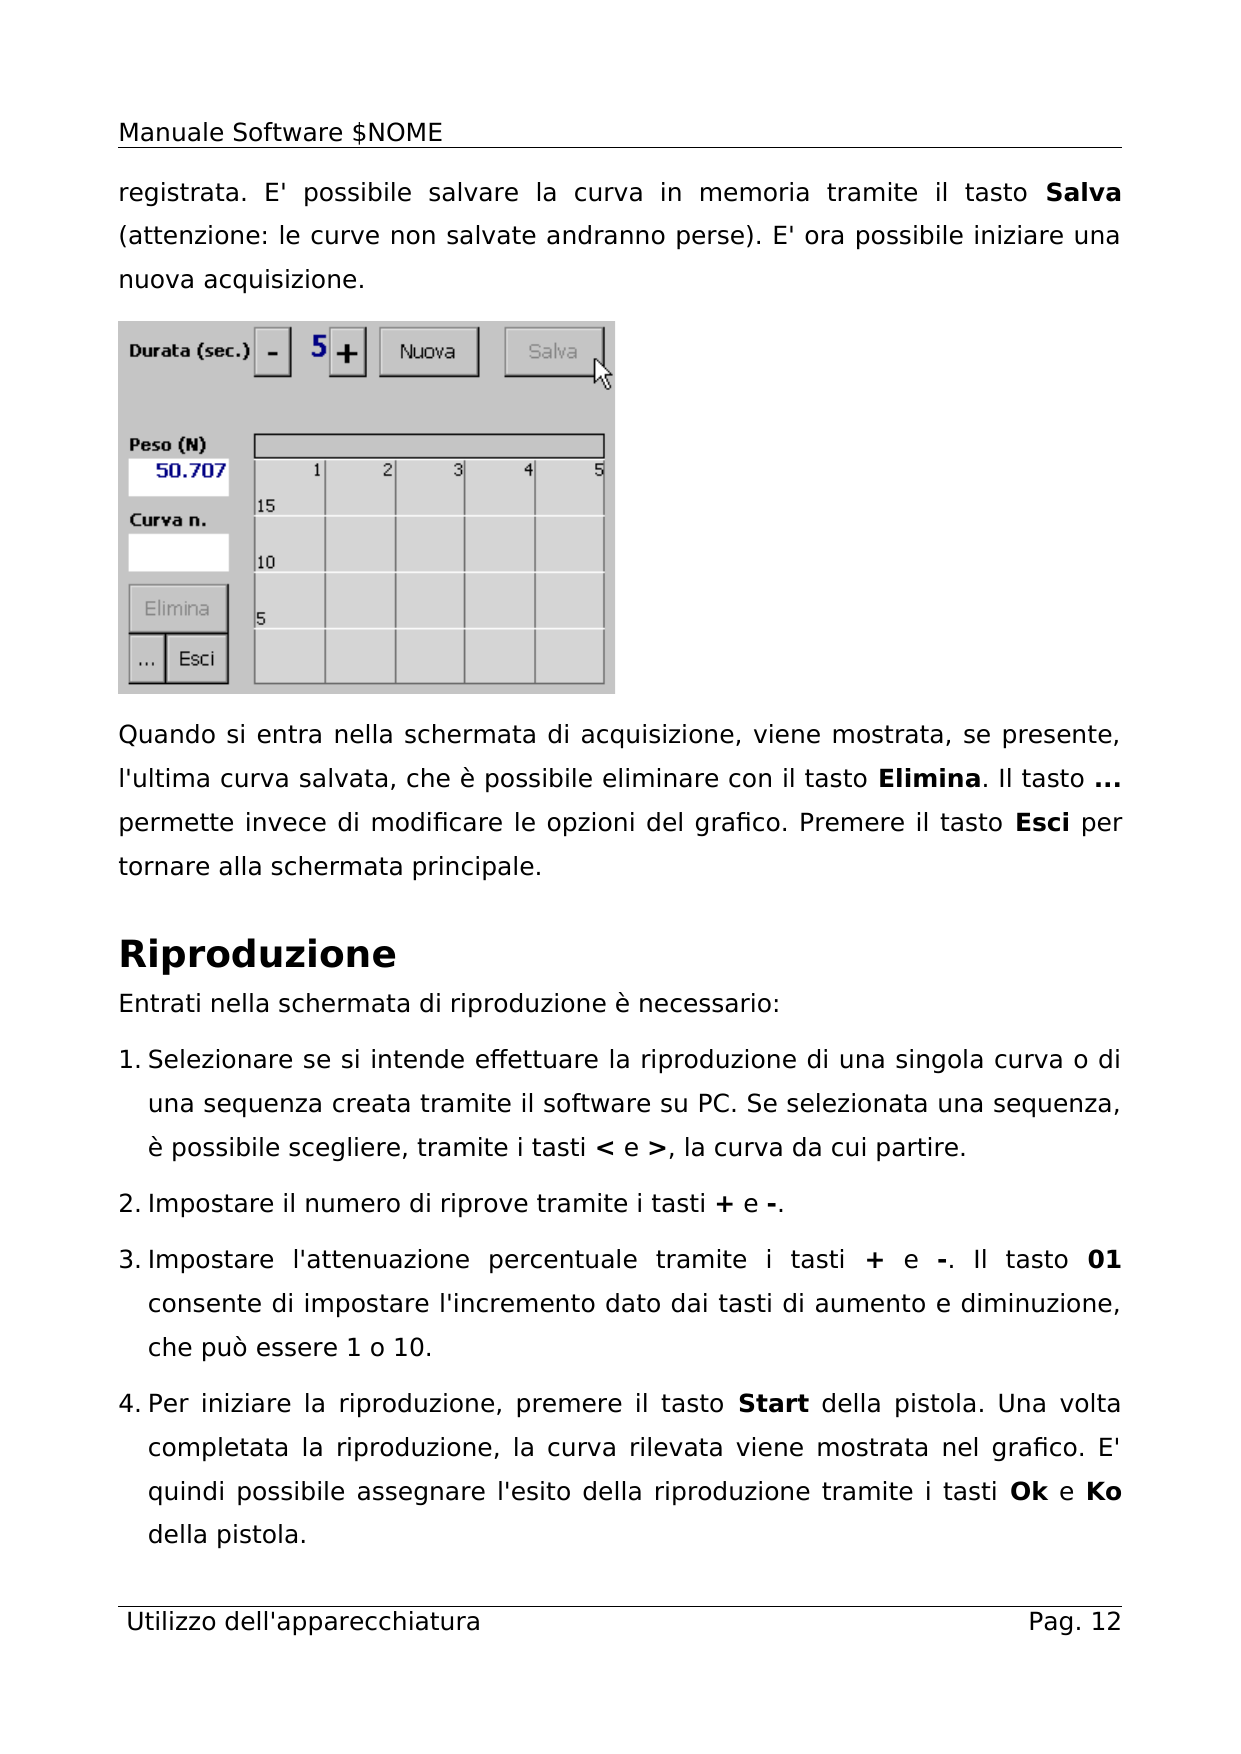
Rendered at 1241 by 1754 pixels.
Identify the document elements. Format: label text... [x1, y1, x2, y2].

text Quando si entra nella schermata di acquisizione, viene mostrata, se presente, l'ultima curva salvata, che è possibile eliminare con il tasto Elimina. Il tasto ... permette invece di modificare le opzioni del grafico. Premere il tasto Esci per tornare alla schermata principale. [118, 721, 1122, 881]
list Selezionare se si intende effettuare la riproduzione di una singola curva o di una sequenza creata tramite il software su PC. Se selezionata una sequenza, è possibile scegliere, tramite i tasti < e >, la curva da cui partire. [118, 1045, 1122, 1162]
subtitle Riproduzione [118, 933, 1122, 977]
text registrata. E' possibile salvare la curva in memoria tramite il tasto Salva (attenzione: le curve non salvate andranno perse). E' ora possibile iniziare una nuova acquisizione. [118, 178, 1122, 294]
picture [118, 321, 615, 694]
list Impostare l'attenuazione percentuale tramite i tasti + e -. Il tasto 01 consente di impostare l'incremento dato dai tasti di aumento e diminuzione, che può essere 1 o 10. [118, 1245, 1122, 1362]
list Per iniziare la riproduzione, premere il tasto Start della pistola. Una volta completata la riproduzione, la curva rilevata viene mostrata nel grafico. E' quindi possibile assegnare l'esito della riproduzione tramite i tasti Ok e Ko della pistola. [118, 1389, 1122, 1549]
text Entrati nella schermata di riproduzione è necessario: [118, 989, 1122, 1018]
list Impostare il numero di riprove tramite i tasti + e -. [118, 1189, 1122, 1218]
